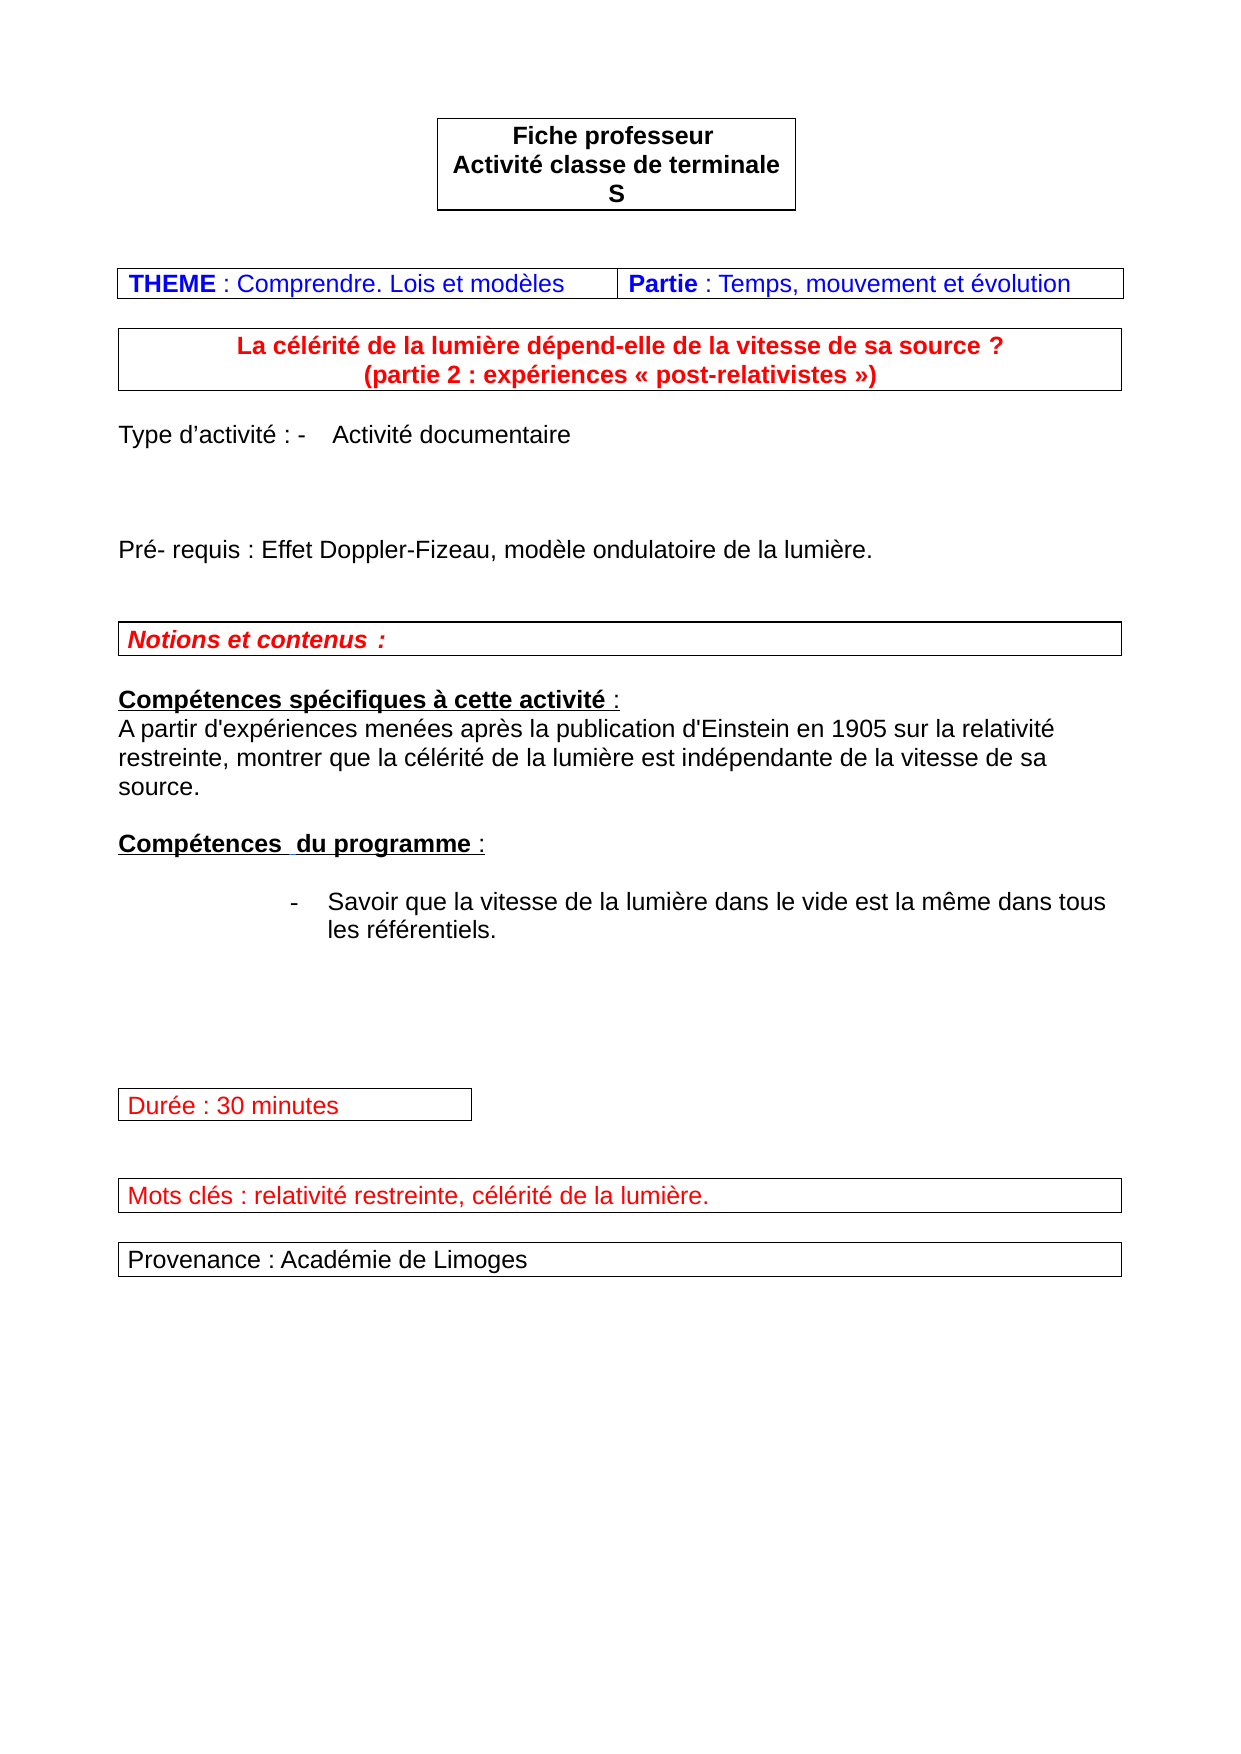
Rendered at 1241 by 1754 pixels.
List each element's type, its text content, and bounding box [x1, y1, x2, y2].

text Compétences du programme : [118, 829, 1122, 858]
text La célérité de la lumière dépend-elle de la vitesse de sa source ? [119, 329, 1121, 356]
text (partie 2 : expériences « post-relativistes ») [119, 356, 1121, 390]
text Provenance : Académie de Limoges [119, 1243, 1121, 1276]
text Type d’activité : - Activité documentaire [118, 420, 1122, 449]
text Durée : 30 minutes [119, 1089, 471, 1120]
table_header Partie : Temps, mouvement et évolution [618, 269, 1123, 298]
text A partir d'expériences menées après la publication d'Einstein en 1905 sur la relativité restreinte, montrer que la célérité de la lumière est indépendante de la vitesse de sa source. [118, 714, 1122, 800]
text Compétences spécifiques à cette activité : [118, 685, 1122, 714]
table_header THEME : Comprendre. Lois et modèles [118, 269, 617, 298]
text Fiche professeur [438, 119, 795, 147]
text Mots clés : relativité restreinte, célérité de la lumière. [119, 1179, 1121, 1212]
text Pré- requis : Effet Doppler-Fizeau, modèle ondulatoire de la lumière. [118, 535, 1122, 564]
text Activité classe de terminale S [438, 147, 795, 209]
list Savoir que la vitesse de la lumière dans le vide est la même dans tous les référentiels. [290, 886, 1122, 944]
text Notions et contenus : [119, 623, 1121, 655]
